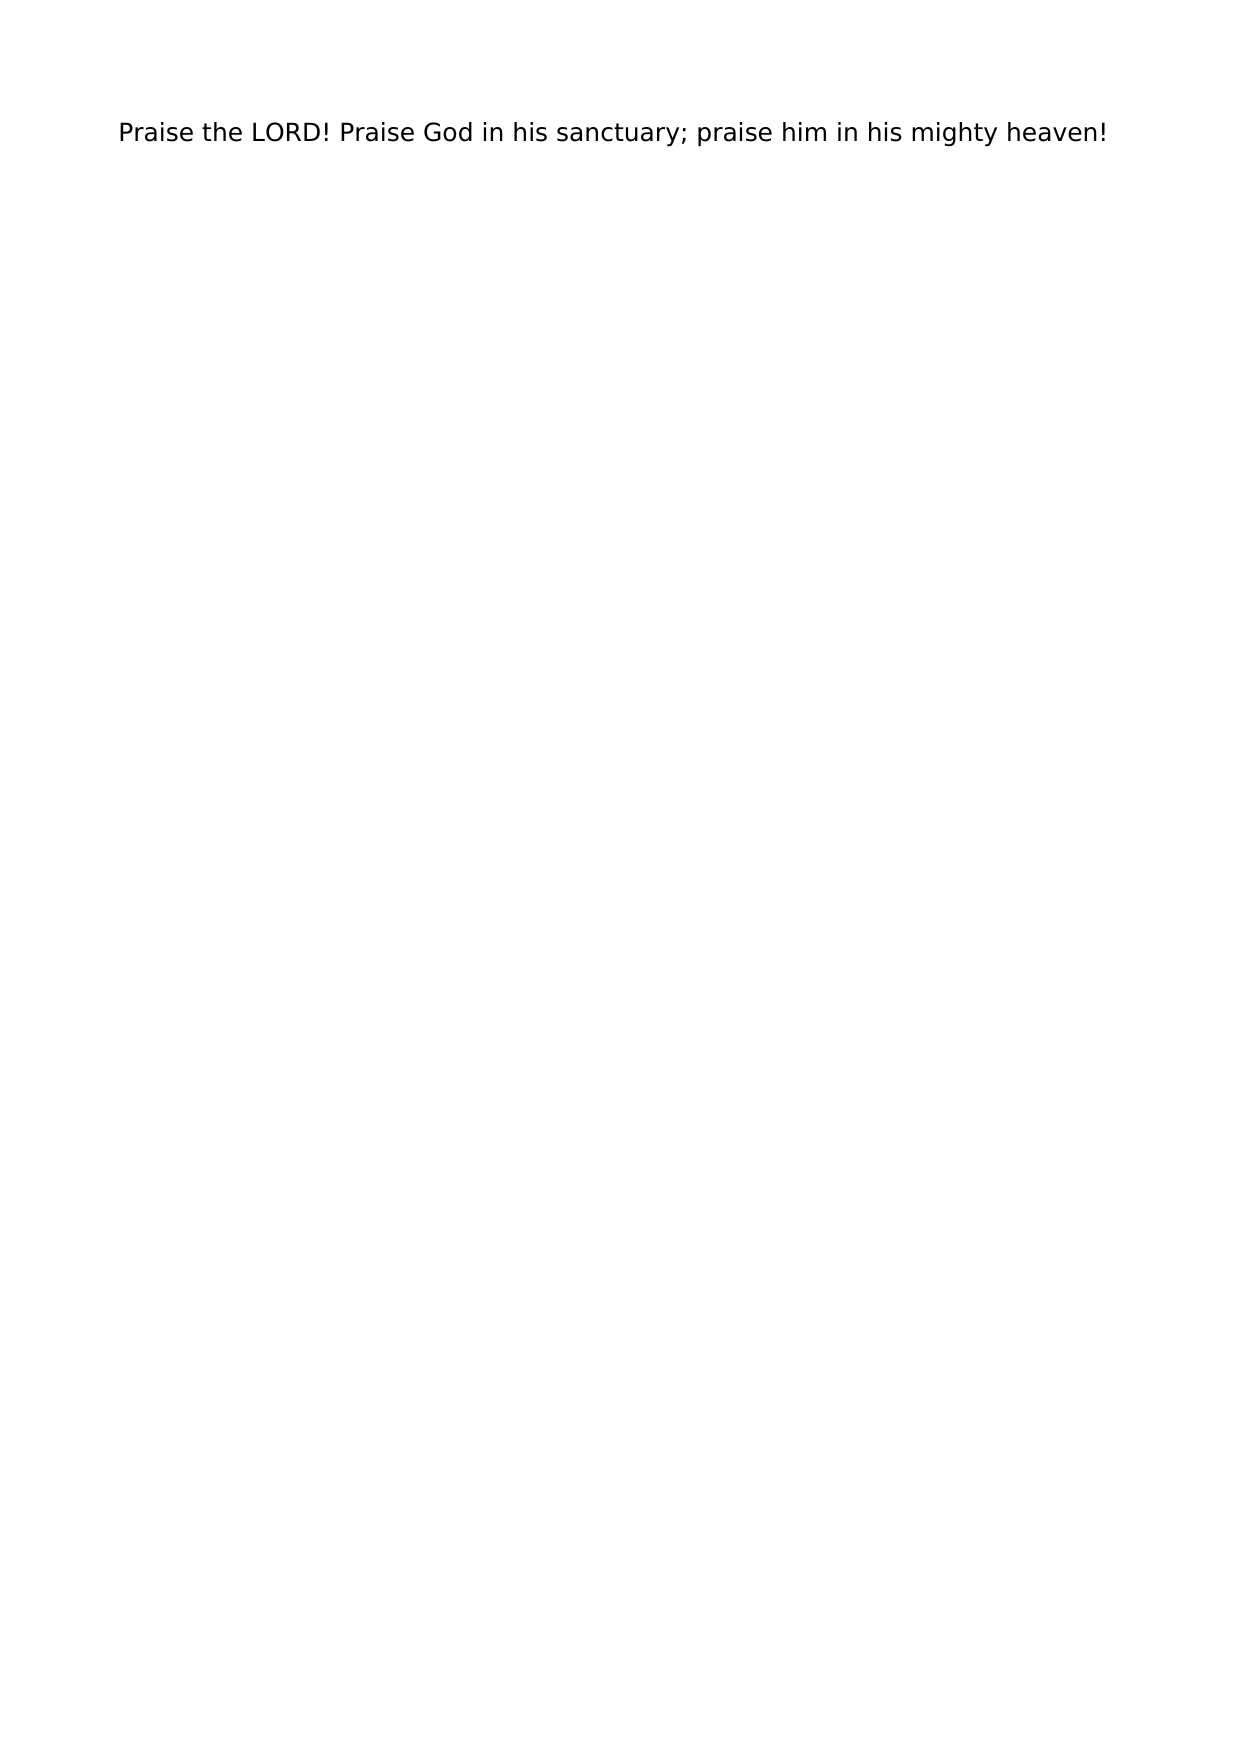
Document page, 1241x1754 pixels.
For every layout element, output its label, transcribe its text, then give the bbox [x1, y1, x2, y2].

text Praise the LORD! Praise God in his sanctuary; praise him in his mighty heaven! [118, 118, 1122, 147]
